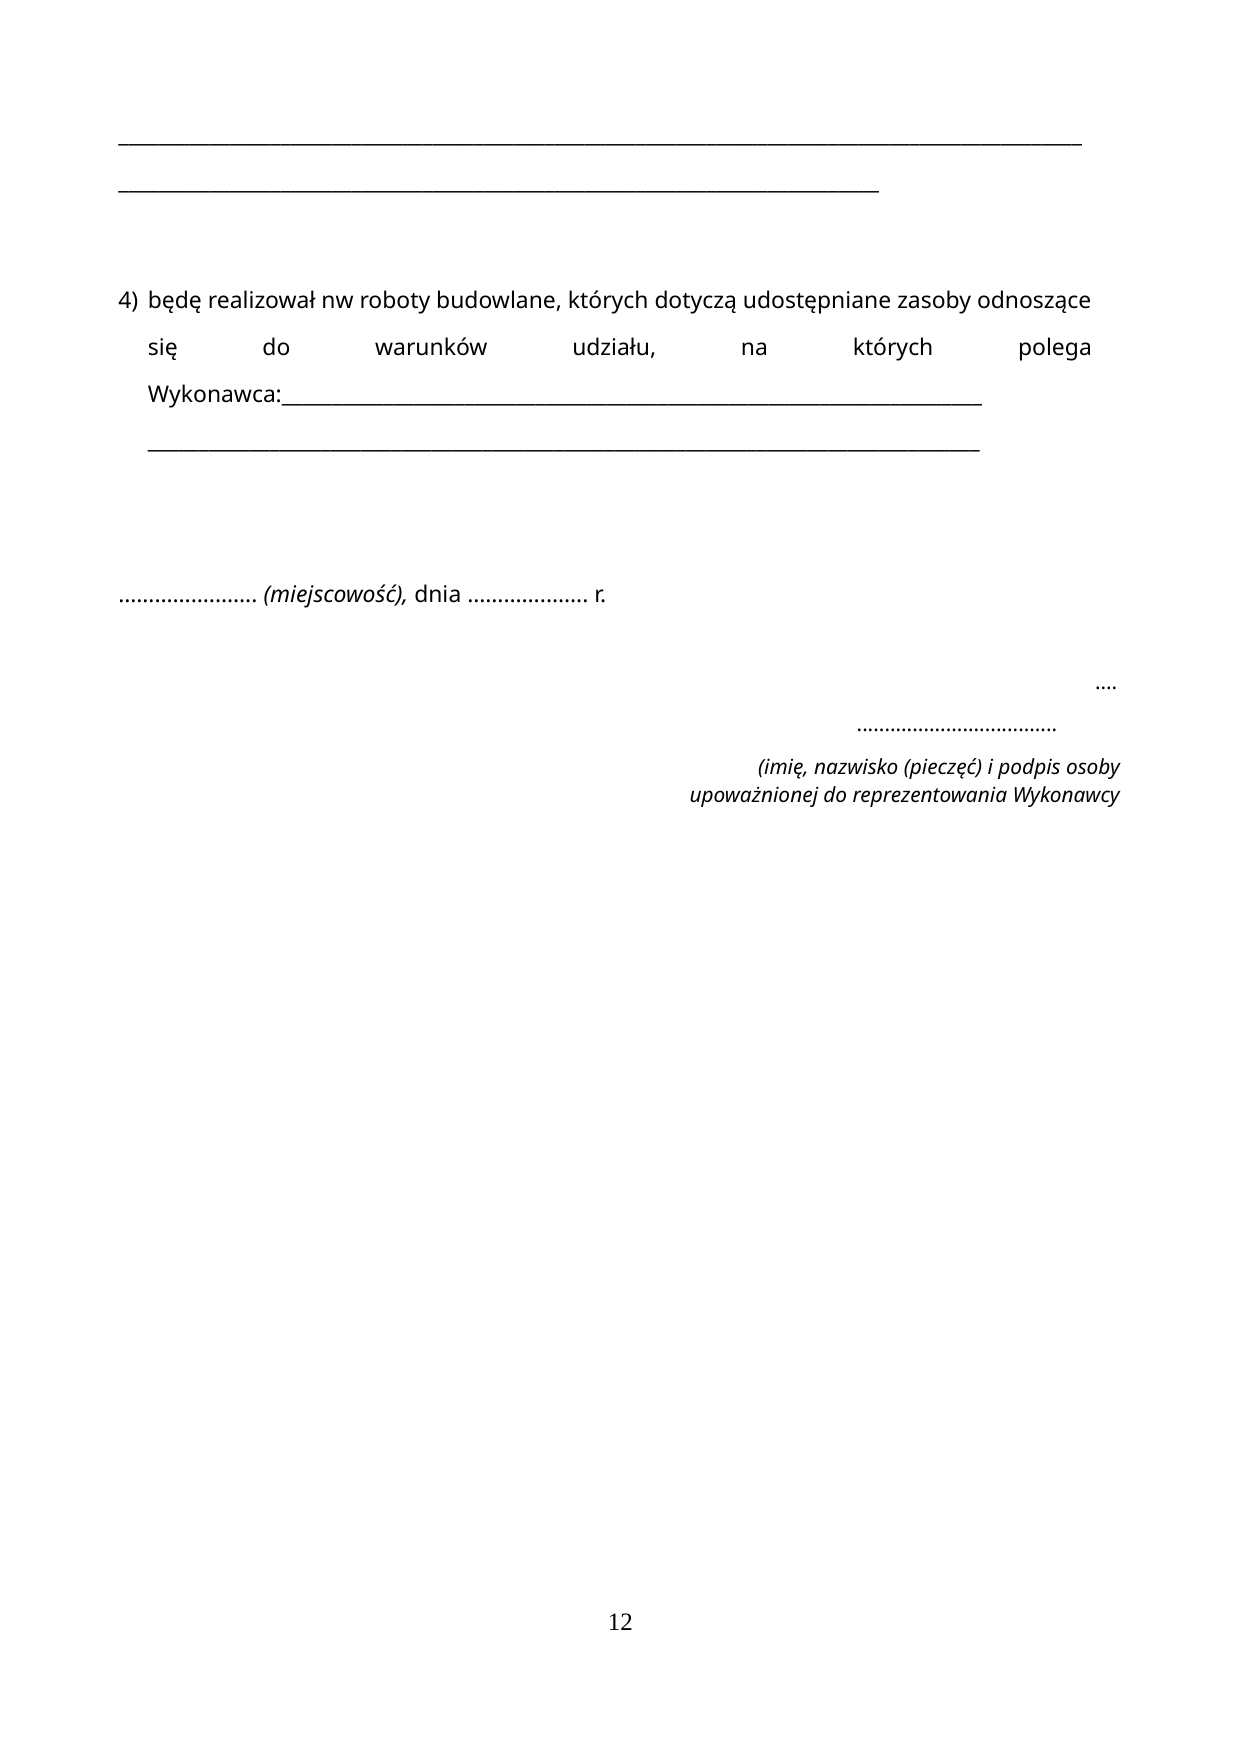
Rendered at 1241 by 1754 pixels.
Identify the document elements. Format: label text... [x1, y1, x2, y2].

list będę realizował nw roboty budowlane, których dotyczą udostępniane zasoby odnoszące się do warunków udziału, na których polega Wykonawca:_____________________________________________________________________ __________________________________________________________________________________ [118, 284, 1092, 456]
text __________________________________________________________________________________________________________________________________________________________________________ [118, 118, 1092, 196]
text ........................................ [812, 667, 1122, 738]
text upoważnionej do reprezentowania Wykonawcy [118, 781, 1122, 809]
text (imię, nazwisko (pieczęć) i podpis osoby [118, 752, 1122, 781]
text …………….……. (miejscowość), dnia ………….……. r. [118, 577, 1122, 609]
